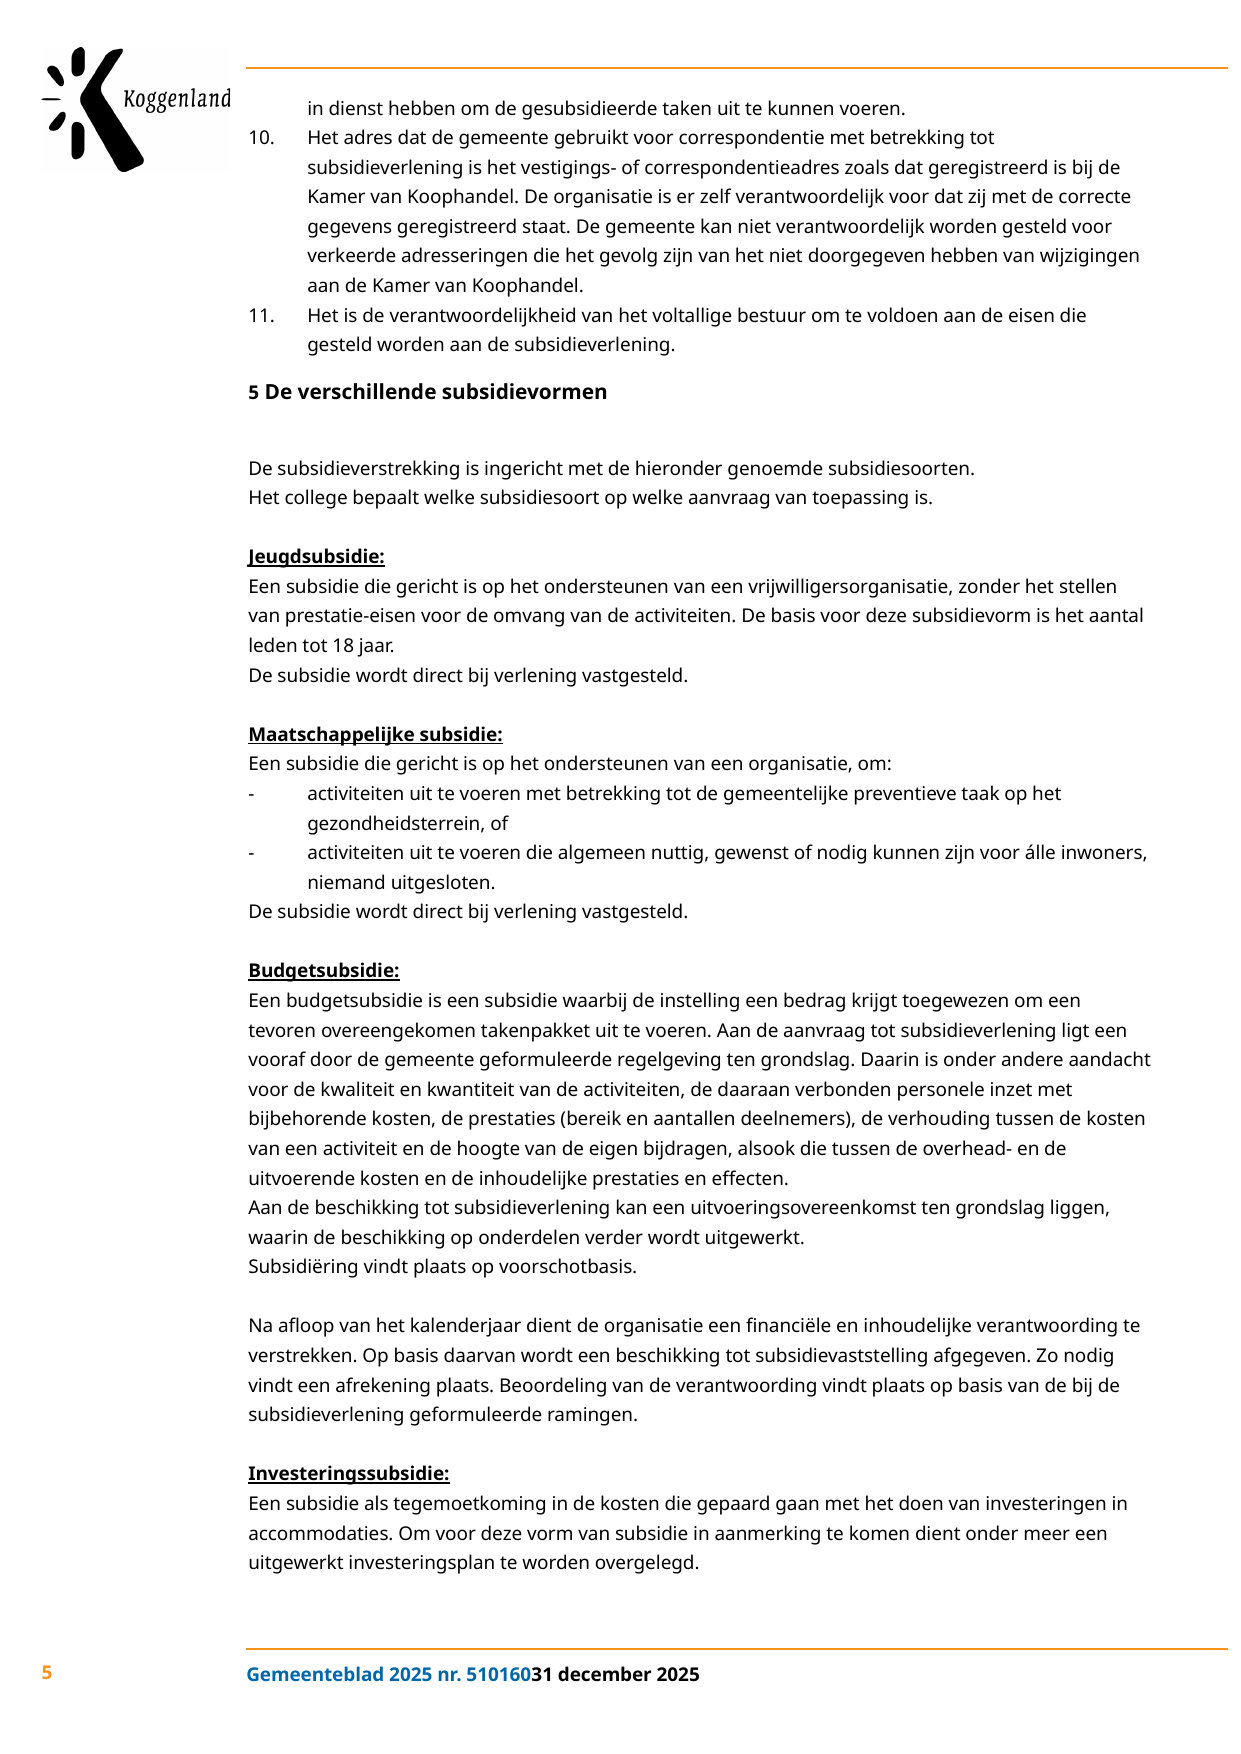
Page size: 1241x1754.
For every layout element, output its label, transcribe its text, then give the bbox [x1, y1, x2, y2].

text Na afloop van het kalenderjaar dient de organisatie een financiële en inhoudelijke verantwoording te verstrekken. Op basis daarvan wordt een beschikking tot subsidievaststelling afgegeven. Zo nodig vindt een afrekening plaats. Beoordeling van de verantwoording vindt plaats op basis van de bij de subsidieverlening geformuleerde ramingen. [248, 1313, 1152, 1427]
list activiteiten uit te voeren met betrekking tot de gemeentelijke preventieve taak op het gezondheidsterrein, of [248, 780, 1152, 836]
text Het college bepaalt welke subsidiesoort op welke aanvraag van toepassing is. [248, 484, 1152, 510]
text Een budgetsubsidie is een subsidie waarbij de instelling een bedrag krijgt toegewezen om een tevoren overeengekomen takenpakket uit te voeren. Aan de aanvraag tot subsidieverlening ligt een vooraf door de gemeente geformuleerde regelgeving ten grondslag. Daarin is onder andere aandacht voor de kwaliteit en kwantiteit van de activiteiten, de daaraan verbonden personele inzet met bijbehorende kosten, de prestaties (bereik en aantallen deelnemers), de verhouding tussen de kosten van een activiteit en de hoogte van de eigen bijdragen, alsook die tussen de overhead- en de uitvoerende kosten en de inhoudelijke prestaties en effecten. [248, 987, 1152, 1191]
text De subsidieverstrekking is ingericht met de hieronder genoemde subsidiesoorten. [248, 455, 1152, 481]
text Subsidiëring vindt plaats op voorschotbasis. [248, 1253, 1152, 1279]
text Aan de beschikking tot subsidieverlening kan een uitvoeringsovereenkomst ten grondslag liggen, waarin de beschikking op onderdelen verder wordt uitgewerkt. [248, 1194, 1152, 1250]
list Het adres dat de gemeente gebruikt voor correspondentie met betrekking tot subsidieverlening is het vestigings- of correspondentieadres zoals dat geregistreerd is bij de Kamer van Koophandel. De organisatie is er zelf verantwoordelijk voor dat zij met de correcte gegevens geregistreerd staat. De gemeente kan niet verantwoordelijk worden gesteld voor verkeerde adresseringen die het gevolg zijn van het niet doorgegeven hebben van wijzigingen aan de Kamer van Koophandel. [248, 124, 1152, 298]
text Budgetsubsidie: [248, 958, 1152, 983]
text Een subsidie die gericht is op het ondersteunen van een vrijwilligersorganisatie, zonder het stellen van prestatie-eisen voor de omvang van de activiteiten. De basis voor deze subsidievorm is het aantal leden tot 18 jaar. [248, 573, 1152, 658]
text Een subsidie als tegemoetkoming in de kosten die gepaard gaan met het doen van investeringen in accommodaties. Om voor deze vorm van subsidie in aanmerking te komen dient onder meer een uitgewerkt investeringsplan te worden overgelegd. [248, 1490, 1152, 1575]
picture [41, 47, 231, 172]
list Het is de verantwoordelijkheid van het voltallige bestuur om te voldoen aan de eisen die gesteld worden aan de subsidieverlening. [248, 302, 1152, 357]
list in dienst hebben om de gesubsidieerde taken uit te kunnen voeren. [248, 95, 1152, 121]
text Maatschappelijke subsidie: [248, 721, 1152, 747]
text De subsidie wordt direct bij verlening vastgesteld. [248, 898, 1152, 924]
text Een subsidie die gericht is op het ondersteunen van een organisatie, om: [248, 751, 1152, 776]
text De subsidie wordt direct bij verlening vastgesteld. [248, 662, 1152, 688]
text 5 De verschillende subsidievormen [248, 377, 1152, 406]
text Investeringssubsidie: [248, 1461, 1152, 1486]
text Jeugdsubsidie: [248, 543, 1152, 569]
list activiteiten uit te voeren die algemeen nuttig, gewenst of nodig kunnen zijn voor álle inwoners, niemand uitgesloten. [248, 839, 1152, 895]
